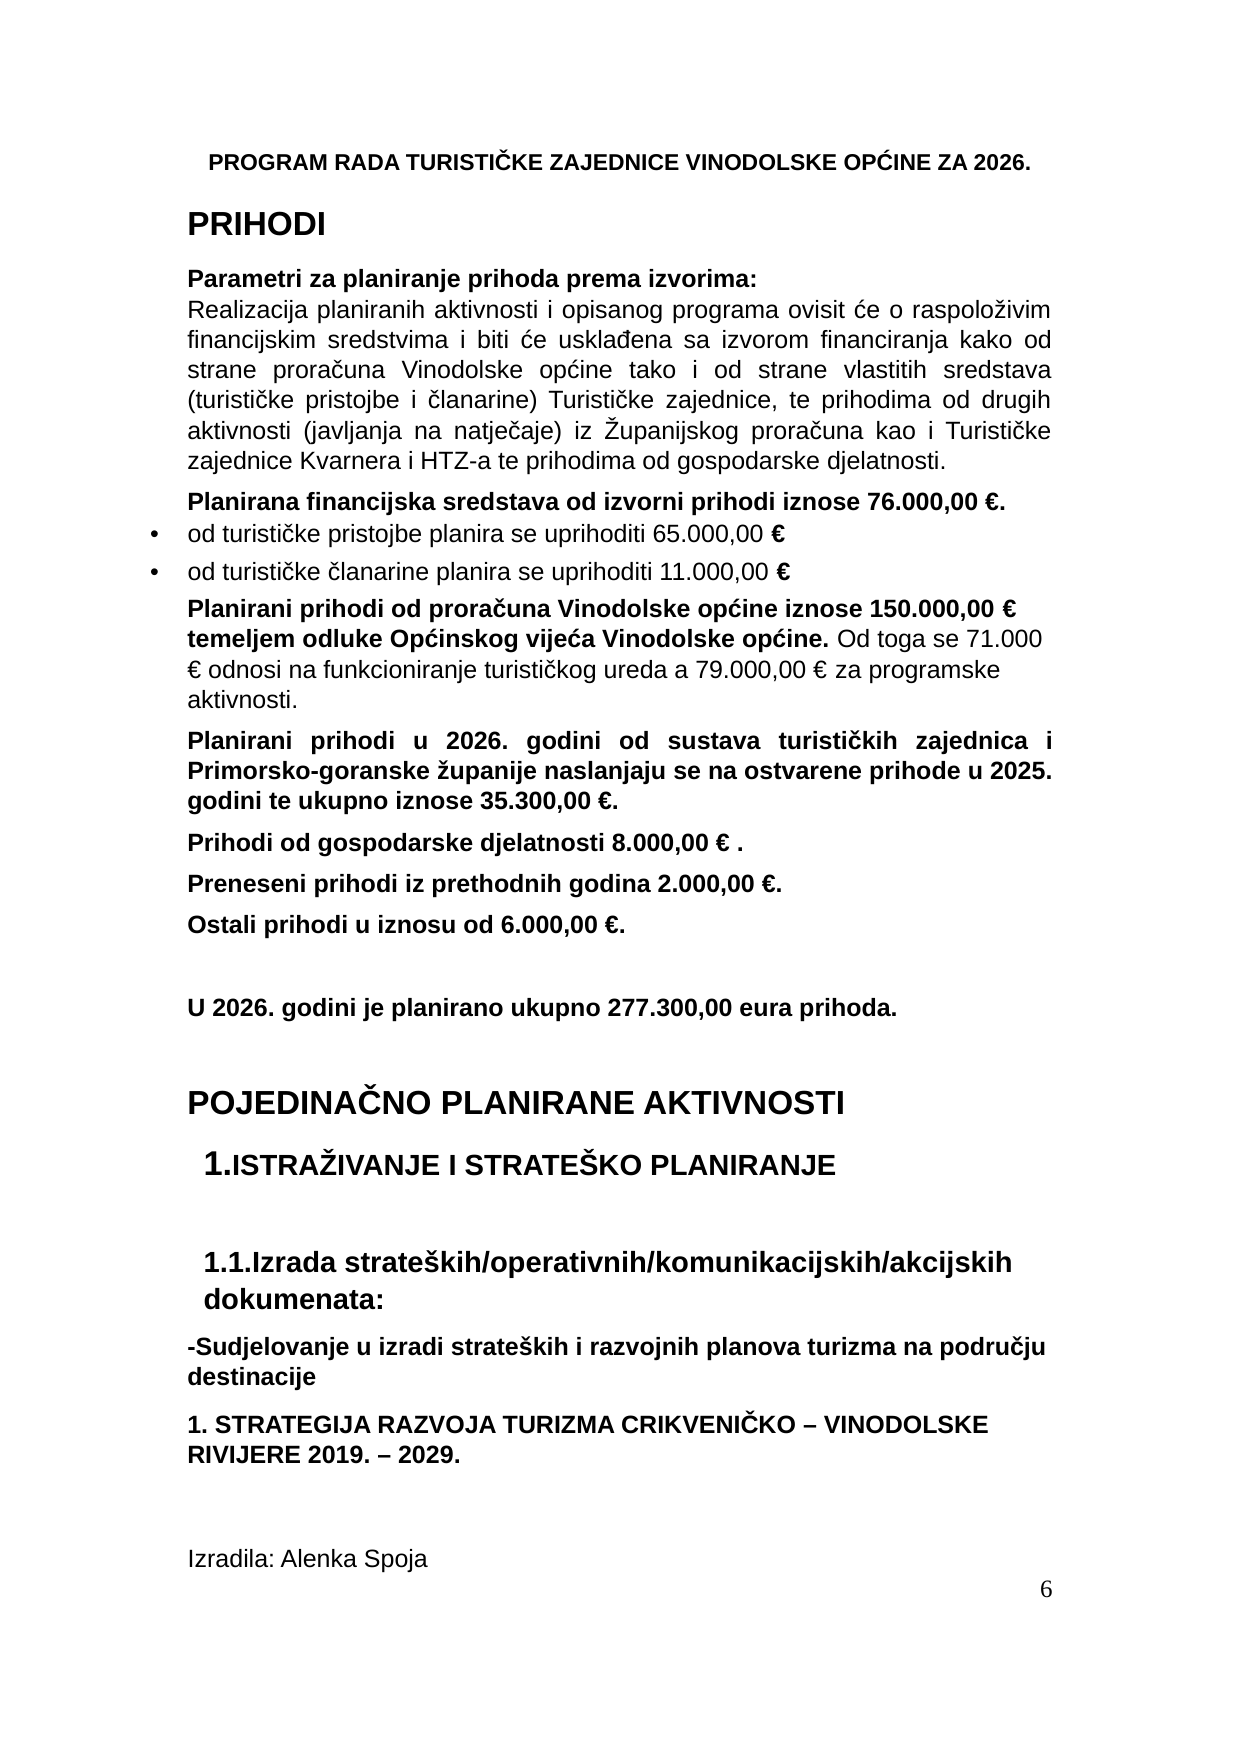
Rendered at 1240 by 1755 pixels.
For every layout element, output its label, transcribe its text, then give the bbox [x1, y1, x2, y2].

text 1.1.Izrada strateških/operativnih/komunikacijskih/akcijskih dokumenata: [203, 1245, 1053, 1316]
text Planirani prihodi u 2026. godini od sustava turističkih zajednica i Primorsko-goranske županije naslanjaju se na ostvarene prihode u 2025. godini te ukupno iznose 35.300,00 €. [187, 726, 1054, 815]
text Planirana financijska sredstava od izvorni prihodi iznose 76.000,00 €. [187, 487, 1053, 516]
text Parametri za planiranje prihoda prema izvorima: [187, 264, 1053, 293]
text 1.ISTRAŽIVANJE I STRATEŠKO PLANIRANJE [203, 1143, 1053, 1183]
text Realizacija planiranih aktivnosti i opisanog programa ovisit će o raspoloživim financijskim sredstvima i biti će usklađena sa izvorom financiranja kako od strane proračuna Vinodolske općine tako i od strane vlastitih sredstava (turističke pristojbe i članarine) Turističke zajednice, te prihodima od drugih aktivnosti (javljanja na natječaje) iz Županijskog proračuna kao i Turističke zajednice Kvarnera i HTZ-a te prihodima od gospodarske djelatnosti. [187, 295, 1053, 474]
text Ostali prihodi u iznosu od 6.000,00 €. [187, 910, 1053, 939]
list od turističke pristojbe planira se uprihoditi 65.000,00 € [150, 518, 1053, 547]
list od turističke članarine planira se uprihoditi 11.000,00 € [150, 557, 1053, 586]
subtitle POJEDINAČNO PLANIRANE AKTIVNOSTI [187, 1083, 1053, 1121]
text Planirani prihodi od proračuna Vinodolske općine iznose 150.000,00 € temeljem odluke Općinskog vijeća Vinodolske općine. Od toga se 71.000 € odnosi na funkcioniranje turističkog ureda a 79.000,00 € za programske aktivnosti. [187, 594, 1053, 713]
text -Sudjelovanje u izradi strateških i razvojnih planova turizma na području destinacije [187, 1332, 1053, 1391]
text 1. STRATEGIJA RAZVOJA TURIZMA CRIKVENIČKO – VINODOLSKE RIVIJERE 2019. – 2029. [187, 1409, 1053, 1468]
text U 2026. godini je planirano ukupno 277.300,00 eura prihoda. [187, 993, 1053, 1022]
text Prihodi od gospodarske djelatnosti 8.000,00 € . [187, 828, 1053, 856]
subtitle PRIHODI [187, 204, 1053, 242]
text Preneseni prihodi iz prethodnih godina 2.000,00 €. [187, 869, 1053, 898]
